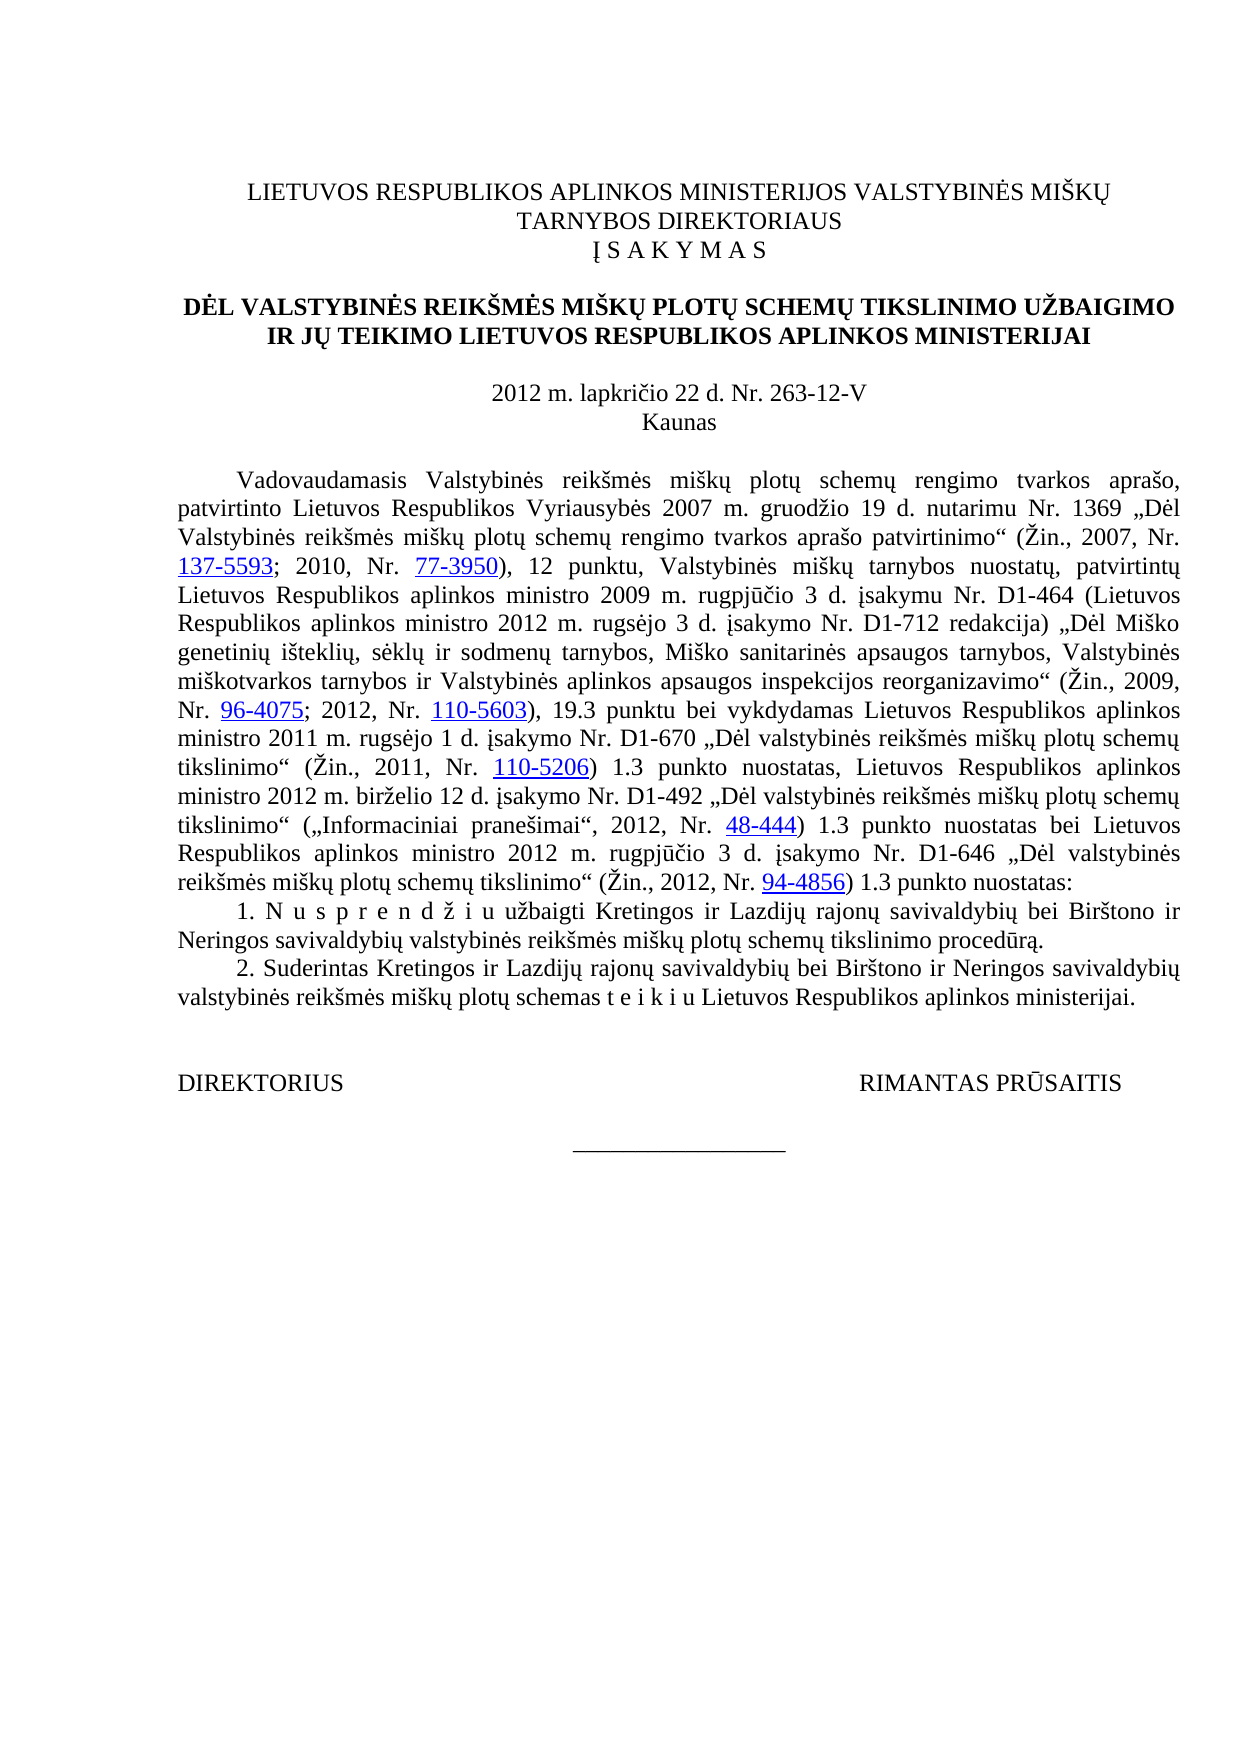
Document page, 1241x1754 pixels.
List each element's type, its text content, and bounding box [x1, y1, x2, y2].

text 2012 m. lapkričio 22 d. Nr. 263-12-V [177, 378, 1181, 407]
text Vadovaudamasis Valstybinės reikšmės miškų plotų schemų rengimo tvarkos aprašo, patvirtinto Lietuvos Respublikos Vyriausybės 2007 m. gruodžio 19 d. nutarimu Nr. 1369 „Dėl valstybinės reikšmės miškų plotų schemų rengimo tvarkos aprašo patvirtinimo“ (Žin., 2007, Nr. 137-5593; 2010, Nr. 77-3950), 12 punktu, Valstybinės miškų tarnybos nuostatų, patvirtintų Lietuvos Respublikos aplinkos ministro 2009 m. rugpjūčio 3 d. įsakymu Nr. D1-464 (Lietuvos Respublikos aplinkos ministro 2012 m. rugsėjo 3 d. įsakymo Nr. D1-712 redakcija) „Dėl Miško genetinių išteklių, sėklų ir sodmenų tarnybos, Miško sanitarinės apsaugos tarnybos, Valstybinės miškotvarkos tarnybos ir Valstybinės aplinkos apsaugos inspekcijos reorganizavimo“ (Žin., 2009, Nr. 96-4075; 2012, Nr. 110-5603), 19.3 punktu bei vykdydamas Lietuvos Respublikos aplinkos ministro 2011 m. rugsėjo 1 d. įsakymo Nr. D1-670 „Dėl valstybinės reikšmės miškų plotų schemų tikslinimo“ (Žin., 2011, Nr. 110-5206) 1.3 punkto nuostatas, Lietuvos Respublikos aplinkos ministro 2012 m. birželio 12 d. įsakymo Nr. D1-492 „Dėl valstybinės reikšmės miškų plotų schemų tikslinimo“ („Informaciniai pranešimai“, 2012, Nr. 48-444) 1.3 punkto nuostatas bei Lietuvos Respublikos aplinkos ministro 2012 m. rugpjūčio 3 d. įsakymo Nr. D1-646 „Dėl valstybinės reikšmės miškų plotų schemų tikslinimo“ (Žin., 2012, Nr. 94-4856) 1.3 punkto nuostatas: [177, 465, 1181, 896]
text Direktorius Rimantas Prūsaitis [177, 1068, 1181, 1097]
text LIETUVOS RESPUBLIKOS APLINKOS MINISTERIJOS VALSTYBINĖS MIŠKŲ TARNYBOS DIREKTORIAUS [177, 177, 1181, 235]
text DĖL VALSTYBINĖS REIKŠMĖS MIŠKŲ PLOTŲ SCHEMų TIKSLINIMO UŽBAIGIMO IR Jų TEIKIMO LIETUVOS RESPUBLIKOS APLINKOS MINISTERIJAI [177, 292, 1181, 350]
text Į S A K Y M A S [177, 235, 1181, 263]
text Kaunas [177, 407, 1181, 436]
text _________________ [177, 1126, 1181, 1155]
text 1. N u s p r e n d ž i u užbaigti Kretingos ir Lazdijų rajonų savivaldybių bei Birštono ir Neringos savivaldybių valstybinės reikšmės miškų plotų schemų tikslinimo procedūrą. [177, 896, 1181, 953]
text 2. suderintas Kretingos ir Lazdijų rajonų savivaldybių bei Birštono ir Neringos savivaldybių valstybinės reikšmės miškų plotų schemas t e i k i u Lietuvos Respublikos aplinkos ministerijai. [177, 953, 1181, 1011]
